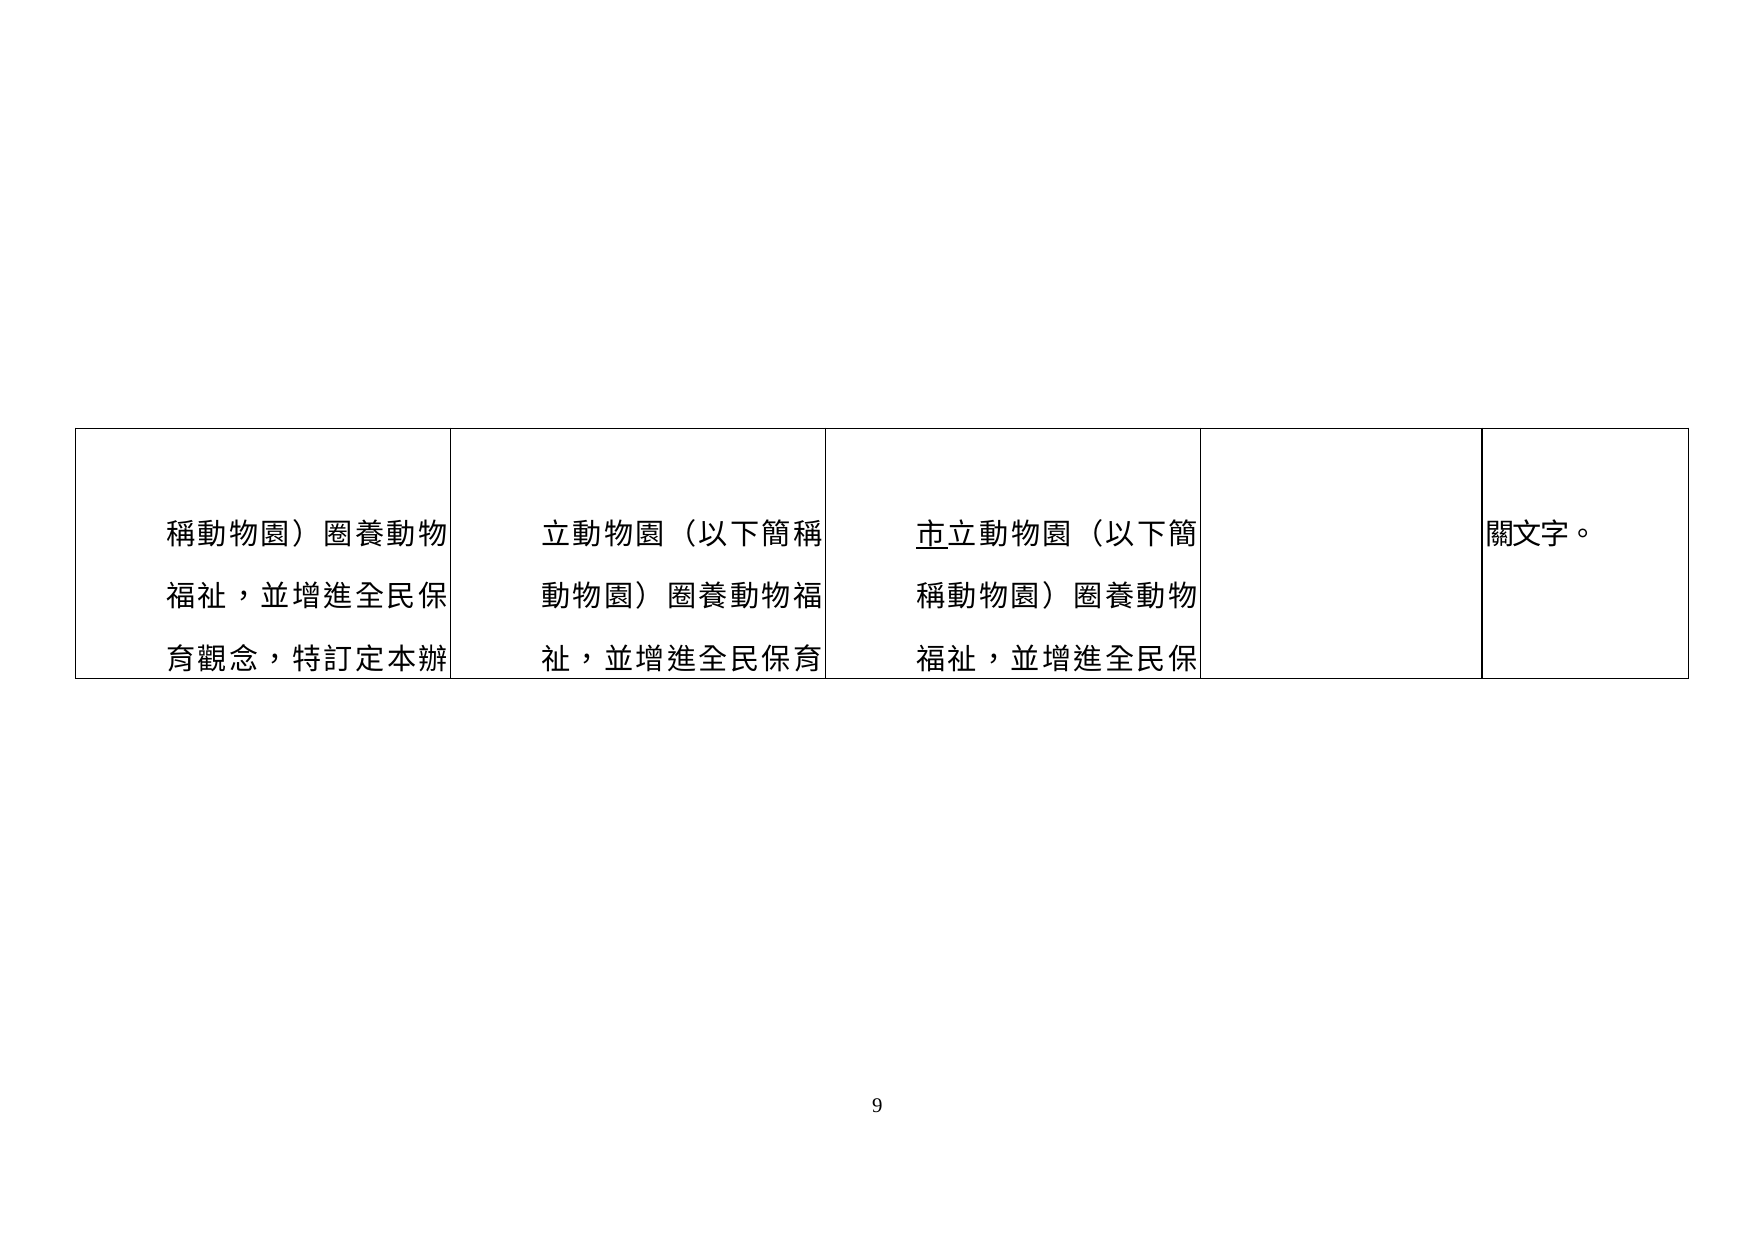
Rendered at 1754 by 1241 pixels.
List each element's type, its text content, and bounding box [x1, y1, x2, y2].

table_cell 立動物園（以下簡稱動物園）圈養動物福祉，並增進全民保育 [451, 429, 825, 677]
table_cell 稱動物園）圈養動物福祉，並增進全民保育觀念，特訂定本辦 [76, 429, 450, 677]
table_cell 市立動物園（以下簡稱動物園）圈養動物福祉，並增進全民保 [826, 429, 1200, 677]
table_cell 關文字。 [1483, 429, 1688, 677]
table_cell [1201, 429, 1481, 677]
